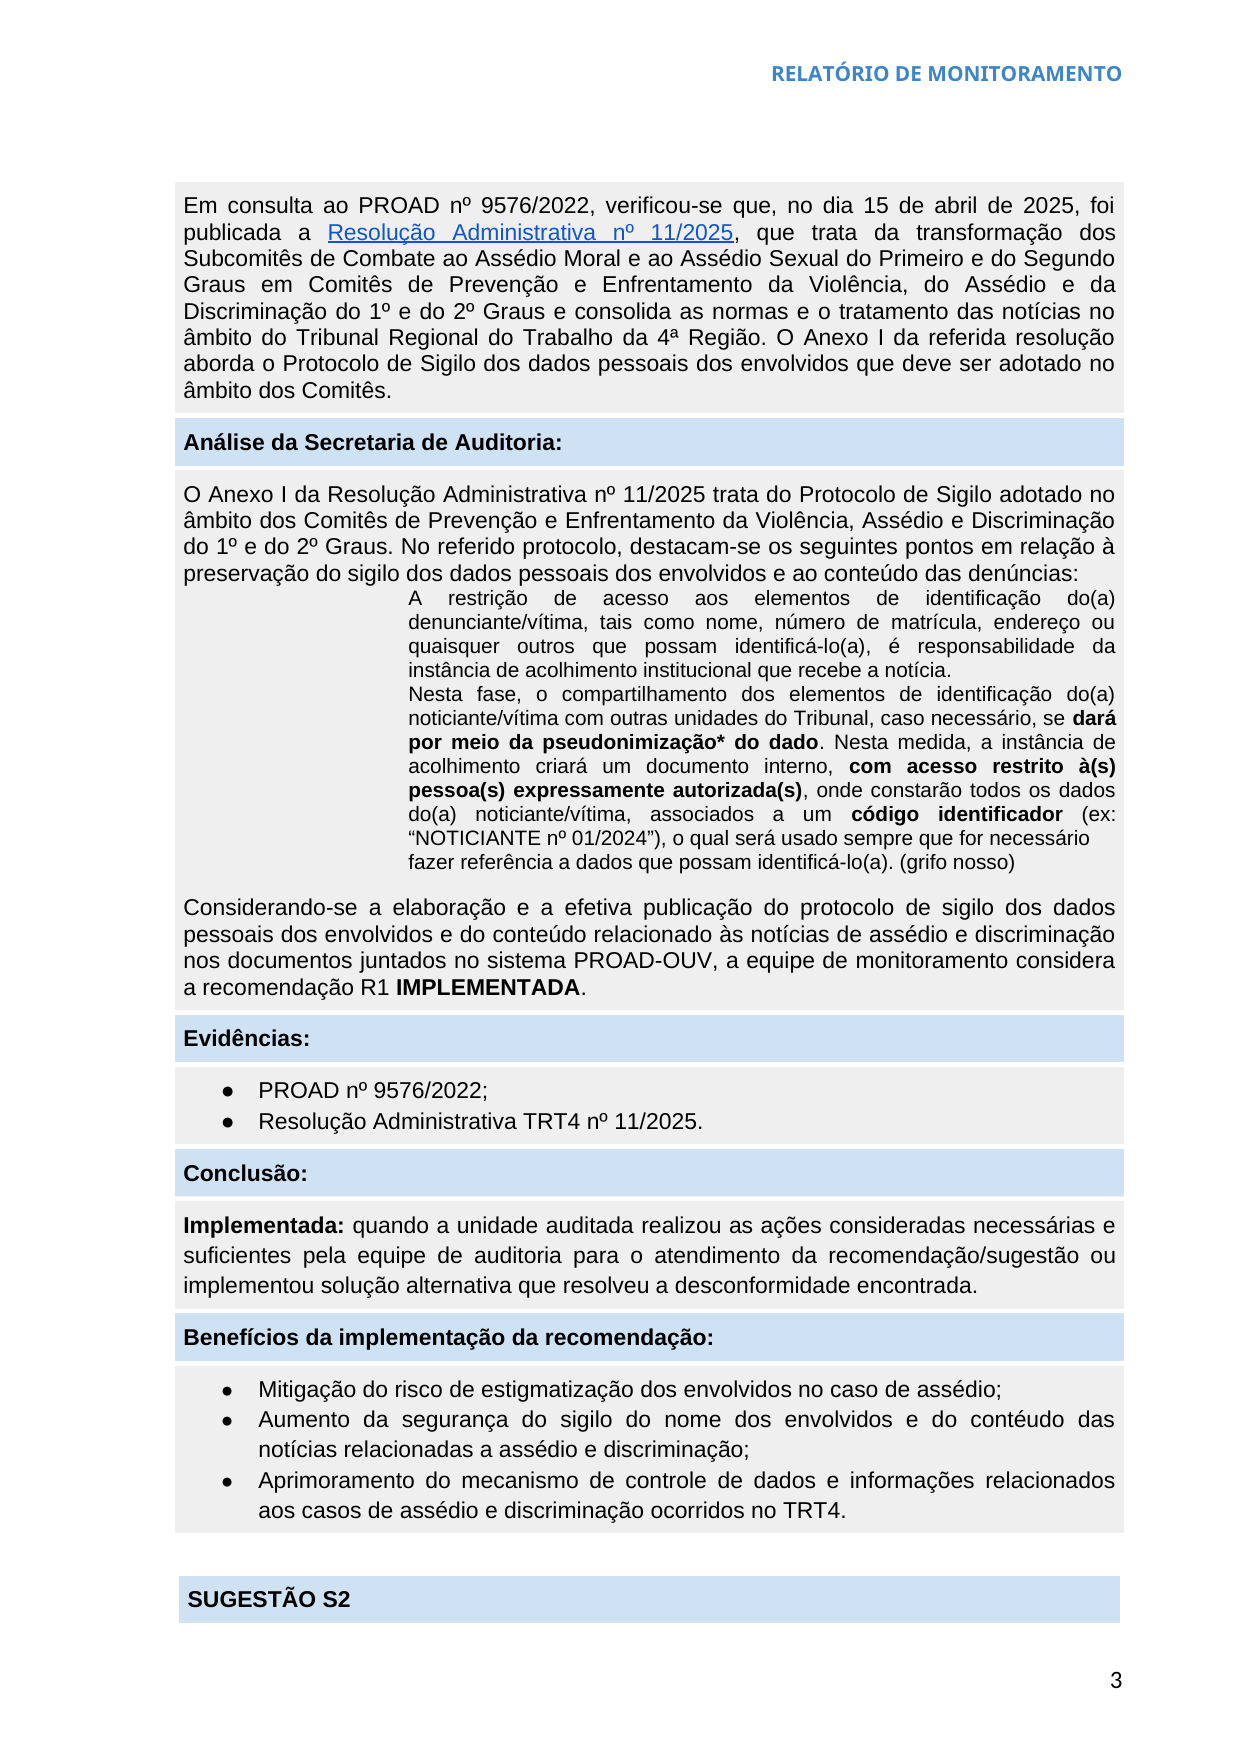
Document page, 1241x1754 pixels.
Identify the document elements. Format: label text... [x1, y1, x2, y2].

table_cell O Anexo I da Resolução Administrativa nº 11/2025 trata do Protocolo de Sigilo adotado no âmbito dos Comitês de Prevenção e Enfrentamento da Violência, Assédio e Discriminação do 1º e do 2º Graus. No referido protocolo, destacam-se os seguintes pontos em relação à preservação do sigilo dos dados pessoais dos envolvidos e ao conteúdo das denúncias: A restrição de acesso aos elementos de identificação do(a) denunciante/vítima, tais como nome, número de matrícula, endereço ou quaisquer outros que possam identificá-lo(a), é responsabilidade da instância de acolhimento institucional que recebe a notícia. Nesta fase, o compartilhamento dos elementos de identificação do(a) noticiante/vítima com outras unidades do Tribunal, caso necessário, se dará por meio da pseudonimização* do dado. Nesta medida, a instância de acolhimento criará um documento interno, com acesso restrito à(s) pessoa(s) expressamente autorizada(s), onde constarão todos os dados do(a) noticiante/vítima, associados a um código identificador (ex: “NOTICIANTE nº 01/2024”), o qual será usado sempre que for necessário fazer referência a dados que possam identificá-lo(a). (grifo nosso) Considerando-se a elaboração e a efetiva publicação do protocolo de sigilo dos dados pessoais dos envolvidos e do conteúdo relacionado às notícias de assédio e discriminação nos documentos juntados no sistema PROAD-OUV, a equipe de monitoramento considera a recomendação R1 IMPLEMENTADA. [175, 470, 1124, 1010]
table_cell Mitigação do risco de estigmatização dos envolvidos no caso de assédio; Aumento da segurança do sigilo do nome dos envolvidos e do contéudo das notícias relacionadas a assédio e discriminação; Aprimoramento do mecanismo de controle de dados e informações relacionados aos casos de assédio e discriminação ocorridos no TRT4. [175, 1366, 1124, 1533]
table_cell Implementada: quando a unidade auditada realizou as ações consideradas necessárias e suficientes pela equipe de auditoria para o atendimento da recomendação/sugestão ou implementou solução alternativa que resolveu a desconformidade encontrada. [175, 1201, 1124, 1309]
table_cell PROAD nº 9576/2022; Resolução Administrativa TRT4 nº 11/2025. [175, 1067, 1124, 1144]
table_cell Análise da Secretaria de Auditoria: [175, 418, 1124, 466]
table_header SUGESTÃO S2 [179, 1576, 1120, 1623]
table_cell Benefícios da implementação da recomendação: [175, 1313, 1124, 1361]
table_cell Em consulta ao PROAD nº 9576/2022, verificou-se que, no dia 15 de abril de 2025, foi publicada a Resolução Administrativa nº 11/2025, que trata da transformação dos Subcomitês de Combate ao Assédio Moral e ao Assédio Sexual do Primeiro e do Segundo Graus em Comitês de Prevenção e Enfrentamento da Violência, do Assédio e da Discriminação do 1º e do 2º Graus e consolida as normas e o tratamento das notícias no âmbito do Tribunal Regional do Trabalho da 4ª Região. O Anexo I da referida resolução aborda o Protocolo de Sigilo dos dados pessoais dos envolvidos que deve ser adotado no âmbito dos Comitês. [175, 182, 1124, 413]
table_cell Conclusão: [175, 1149, 1124, 1196]
table_cell Evidências: [175, 1015, 1124, 1062]
